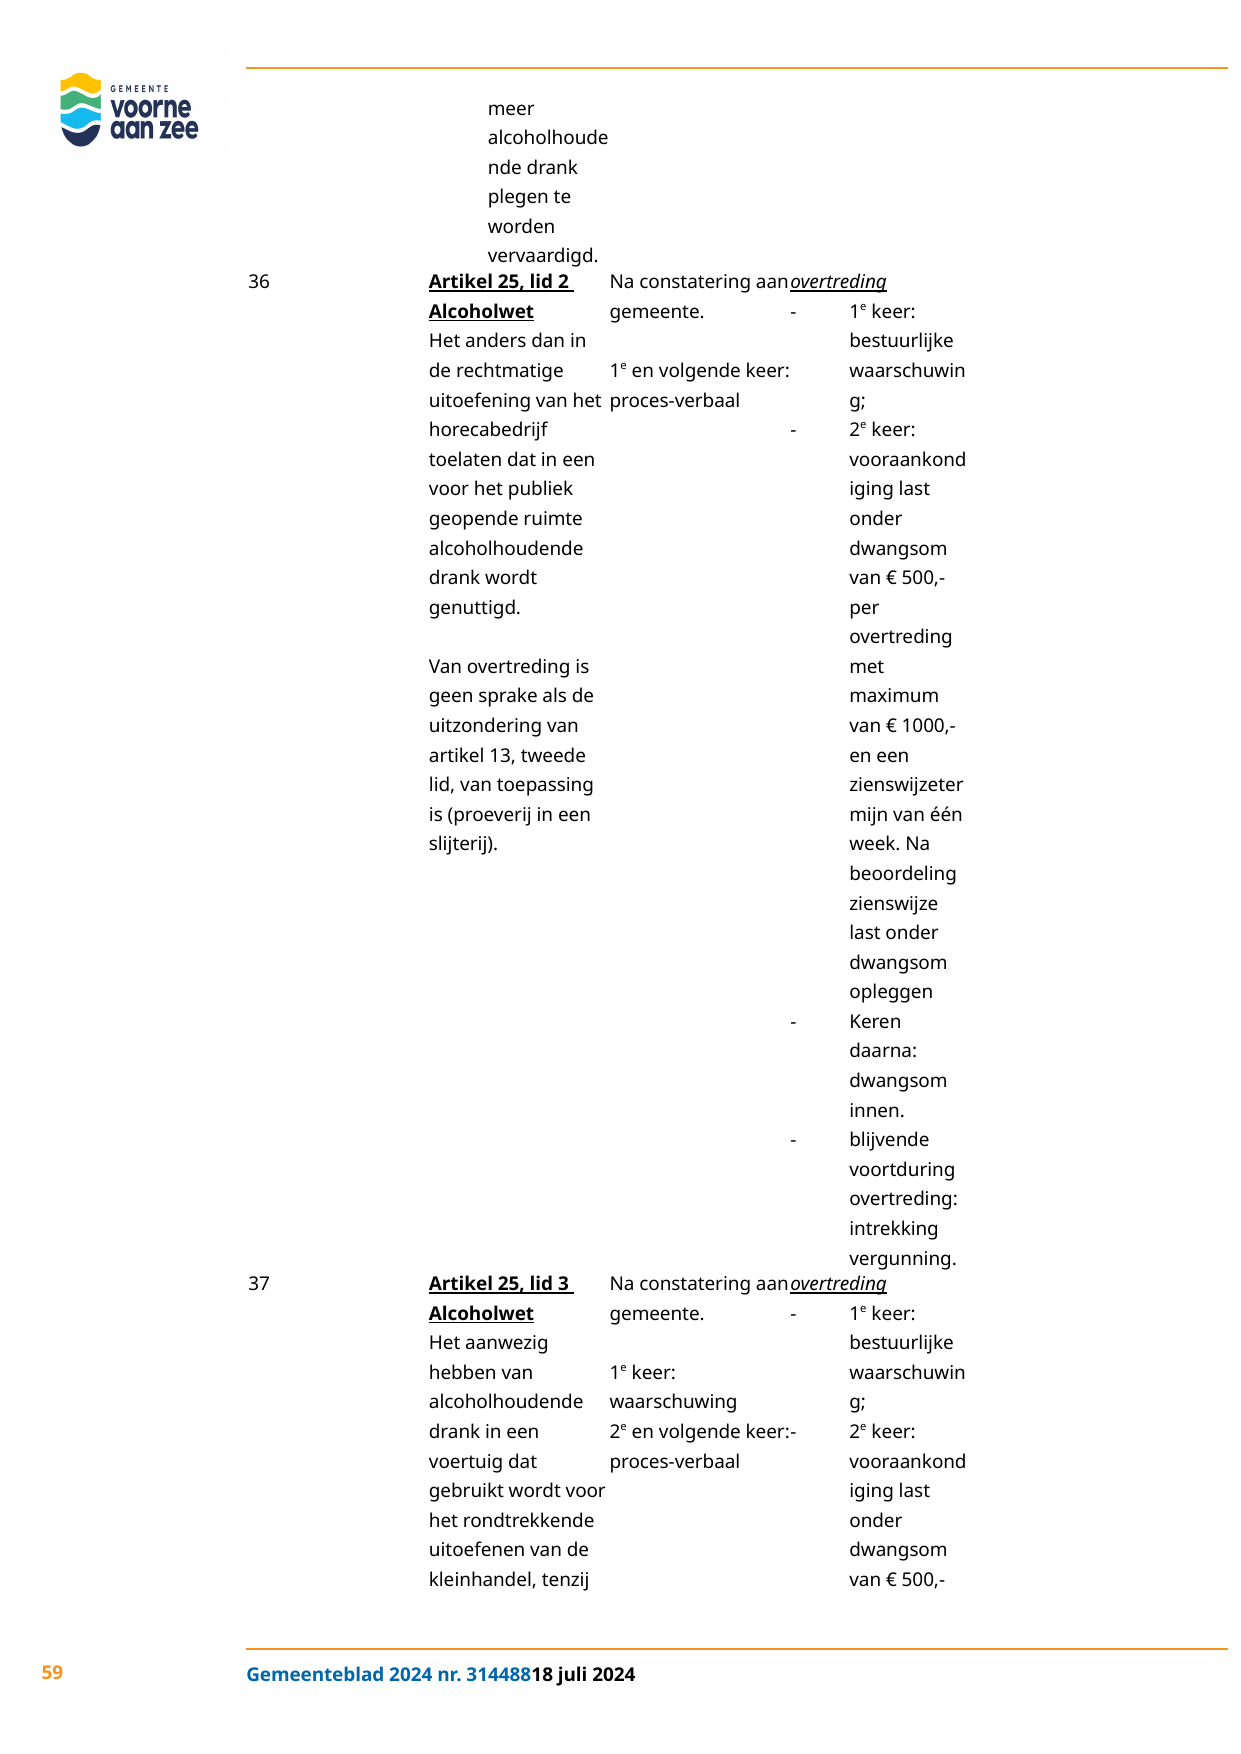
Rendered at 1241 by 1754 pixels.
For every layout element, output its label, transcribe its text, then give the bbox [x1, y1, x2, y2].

table_cell Na constatering aan gemeente. 1e keer: waarschuwing 2e en volgende keer: proces-verbaal [609, 1270, 790, 1592]
table_cell [971, 95, 1152, 268]
table_cell Na constatering aan gemeente. 1e en volgende keer: proces-verbaal [609, 269, 790, 1270]
table_cell 37 [248, 1270, 429, 1592]
table_cell overtreding 1e keer: bestuurlijke waarschuwing; 2e keer: vooraankondiging last onder dwangsom van € 500,- per overtreding met maximum van € 1000,- en een zienswijzetermijn van één week. Na beoordeling zienswijze last onder dwangsom opleggen Keren daarna: dwangsom innen. blijvende voortduring overtreding: intrekking vergunning. [790, 269, 971, 1270]
table_cell Artikel 25, lid 3 Alcoholwet Het aanwezig hebben van alcoholhoudende drank in een voertuig dat gebruikt wordt voor het rondtrekkende uitoefenen van de kleinhandel, tenzij [429, 1270, 609, 1592]
picture [41, 47, 231, 172]
table_cell Artikel 25, lid 2 Alcoholwet Het anders dan in de rechtmatige uitoefening van het horecabedrijf toelaten dat in een voor het publiek geopende ruimte alcoholhoudende drank wordt genuttigd. Van overtreding is geen sprake als de uitzondering van artikel 13, tweede lid, van toepassing is (proeverij in een slijterij). [429, 269, 609, 1270]
table_cell [971, 1270, 1152, 1592]
table_cell [790, 95, 971, 268]
table_cell [609, 95, 790, 268]
table_cell 36 [248, 269, 429, 1270]
table_cell [248, 95, 429, 268]
table_cell [971, 269, 1152, 1270]
table_cell meer alcoholhoudende drank plegen te worden vervaardigd. [429, 95, 609, 268]
table_cell overtreding 1e keer: bestuurlijke waarschuwing; 2e keer: vooraankondiging last onder dwangsom van € 500,- [790, 1270, 971, 1592]
